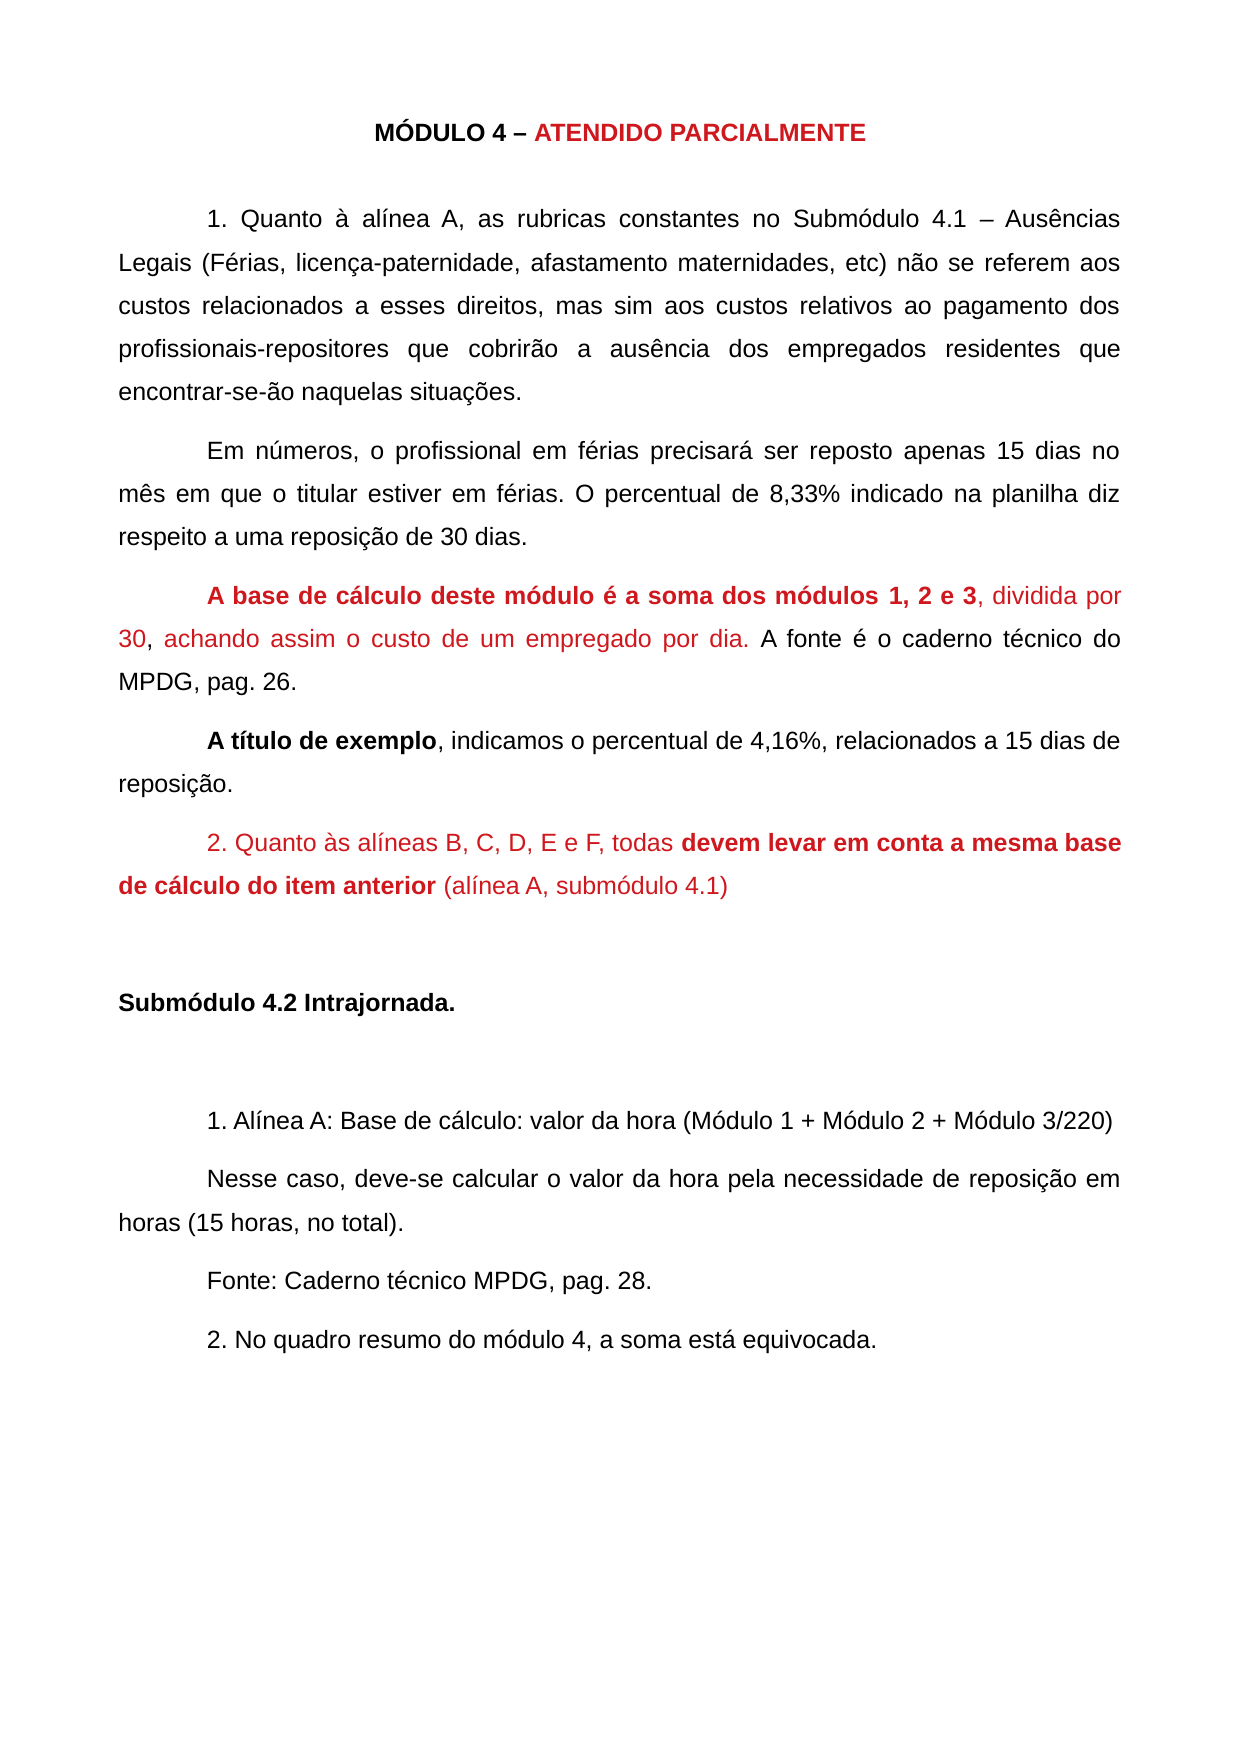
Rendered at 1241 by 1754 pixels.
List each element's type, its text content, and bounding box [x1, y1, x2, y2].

text Submódulo 4.2 Intrajornada. [118, 988, 1122, 1017]
text 2. No quadro resumo do módulo 4, a soma está equivocada. [118, 1325, 1122, 1354]
text MÓDULO 4 – ATENDIDO PARCIALMENTE [118, 118, 1122, 147]
text 2. Quanto às alíneas B, C, D, E e F, todas devem levar em conta a mesma base de cálculo do item anterior (alínea A, submódulo 4.1) [118, 827, 1122, 899]
text Em números, o profissional em férias precisará ser reposto apenas 15 dias no mês em que o titular estiver em férias. O percentual de 8,33% indicado na planilha diz respeito a uma reposição de 30 dias. [118, 436, 1122, 551]
text Nesse caso, deve-se calcular o valor da hora pela necessidade de reposição em horas (15 horas, no total). [118, 1164, 1122, 1236]
text A base de cálculo deste módulo é a soma dos módulos 1, 2 e 3, dividida por 30, achando assim o custo de um empregado por dia. A fonte é o caderno técnico do MPDG, pag. 26. [118, 581, 1122, 696]
text 1. Alínea A: Base de cálculo: valor da hora (Módulo 1 + Módulo 2 + Módulo 3/220) [118, 1106, 1122, 1134]
text 1. Quanto à alínea A, as rubricas constantes no Submódulo 4.1 – Ausências Legais (Férias, licença-paternidade, afastamento maternidades, etc) não se referem aos custos relacionados a esses direitos, mas sim aos custos relativos ao pagamento dos profissionais-repositores que cobrirão a ausência dos empregados residentes que encontrar-se-ão naquelas situações. [118, 204, 1122, 406]
text A título de exemplo, indicamos o percentual de 4,16%, relacionados a 15 dias de reposição. [118, 726, 1122, 797]
text Fonte: Caderno técnico MPDG, pag. 28. [118, 1266, 1122, 1295]
